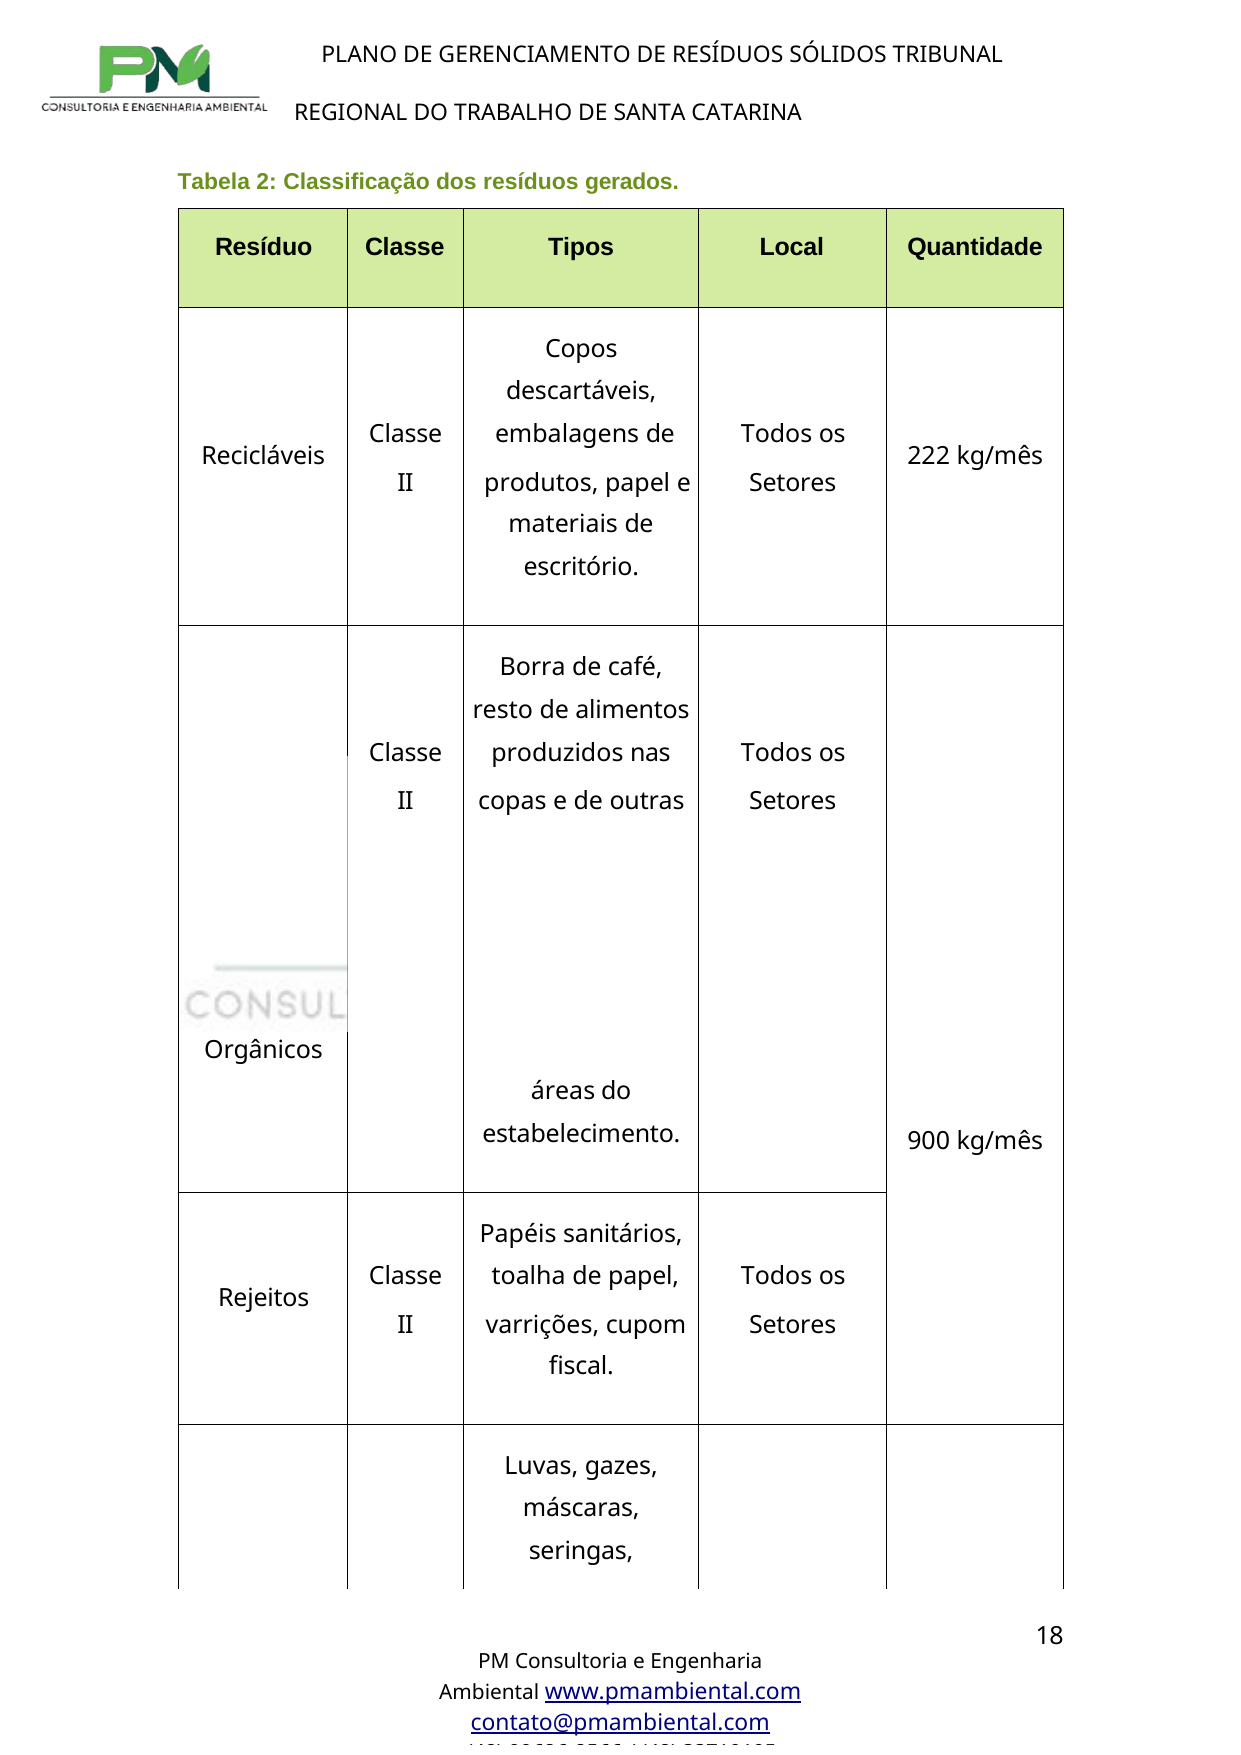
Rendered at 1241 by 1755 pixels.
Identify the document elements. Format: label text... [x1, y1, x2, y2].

table_cell [699, 1526, 886, 1589]
table_cell [348, 499, 463, 542]
table_cell [887, 684, 1063, 727]
table_cell Borra de café, [464, 626, 698, 684]
table_cell fiscal. [464, 1340, 698, 1424]
table_cell toalha de papel, varrições, cupom [464, 1251, 698, 1340]
table_cell Papéis sanitários, [464, 1193, 698, 1251]
table_cell Copos [464, 308, 698, 366]
table_cell [699, 1340, 886, 1424]
table_cell estabelecimento. [464, 1109, 698, 1192]
table_cell [887, 1526, 1063, 1589]
table_cell [348, 1526, 463, 1589]
table_cell Classe II [348, 409, 463, 498]
table_cell [179, 684, 347, 727]
table_cell [887, 1065, 1063, 1108]
table_cell [699, 366, 886, 409]
table_cell Todos os Setores [699, 1251, 886, 1340]
table_cell [699, 499, 886, 542]
table_cell embalagens de produtos, papel e [464, 409, 698, 498]
table_cell [887, 366, 1063, 409]
table_cell [887, 1483, 1063, 1526]
table_cell [887, 1340, 1063, 1424]
table_cell [887, 1251, 1063, 1340]
table_cell Rejeitos [179, 1251, 347, 1340]
table_cell Classe II [348, 1251, 463, 1340]
table_cell [699, 626, 886, 684]
table_cell [179, 1483, 347, 1526]
table_cell [887, 499, 1063, 542]
table_cell [179, 1109, 347, 1192]
table_cell [179, 727, 347, 756]
table_cell Orgânicos [179, 1032, 347, 1065]
table_cell [699, 308, 886, 366]
table_cell [348, 308, 463, 366]
table_cell Todos os Setores [699, 409, 886, 498]
table_cell [179, 366, 347, 409]
table_cell [699, 542, 886, 625]
table_cell [887, 308, 1063, 366]
table_cell [348, 366, 463, 409]
table_cell [887, 1425, 1063, 1483]
table_header Local [699, 209, 886, 307]
table_cell materiais de [464, 499, 698, 542]
table_cell [179, 626, 347, 684]
table_cell descartáveis, [464, 366, 698, 409]
table_cell [348, 542, 463, 625]
table_cell máscaras, [464, 1483, 698, 1526]
table_cell produzidos nas copas e de outras [464, 727, 698, 1065]
table_cell [887, 1192, 1063, 1251]
table_cell Classe II [348, 727, 463, 1065]
table_cell Recicláveis [179, 409, 347, 498]
text PLANO DE GERENCIAMENTO DE RESÍDUOS SÓLIDOS TRIBUNAL REGIONAL DO TRABALHO DE SANTA CATARINA [294, 37, 1030, 127]
table_cell [348, 684, 463, 727]
table_cell [179, 1526, 347, 1589]
table_cell [179, 1425, 347, 1483]
table_cell [179, 542, 347, 625]
table_header Resíduo [179, 209, 347, 307]
table_cell [699, 1483, 886, 1526]
table_cell [887, 727, 1063, 1065]
table_cell [348, 1425, 463, 1483]
table_cell áreas do [464, 1065, 698, 1108]
table_cell [887, 542, 1063, 625]
table_cell [348, 1483, 463, 1526]
table_cell seringas, [464, 1526, 698, 1589]
table_cell [699, 1193, 886, 1251]
table_cell [179, 308, 347, 366]
table_cell [699, 1425, 886, 1483]
table_cell escritório. [464, 542, 698, 625]
table_cell Luvas, gazes, [464, 1425, 698, 1483]
table_cell [348, 1340, 463, 1424]
table_header Tipos [464, 209, 698, 307]
table_cell [348, 1193, 463, 1251]
table_cell [887, 626, 1063, 684]
table_cell [179, 1193, 347, 1251]
table_header Classe [348, 209, 463, 307]
table_cell [348, 1065, 463, 1108]
table_cell [179, 1065, 347, 1108]
table_cell [699, 1109, 886, 1192]
table_cell resto de alimentos [464, 684, 698, 727]
table_cell 222 kg/mês [887, 409, 1063, 498]
text Tabela 2: Classificação dos resíduos gerados. [177, 168, 1216, 194]
table_cell 900 kg/mês [887, 1109, 1063, 1192]
table_cell [699, 684, 886, 727]
table_cell [348, 626, 463, 684]
table_cell Todos os Setores [699, 727, 886, 1065]
table_header Quantidade [887, 209, 1063, 307]
table_cell [348, 1109, 463, 1192]
table_cell [179, 1340, 347, 1424]
table_cell [179, 499, 347, 542]
table_cell [699, 1065, 886, 1108]
